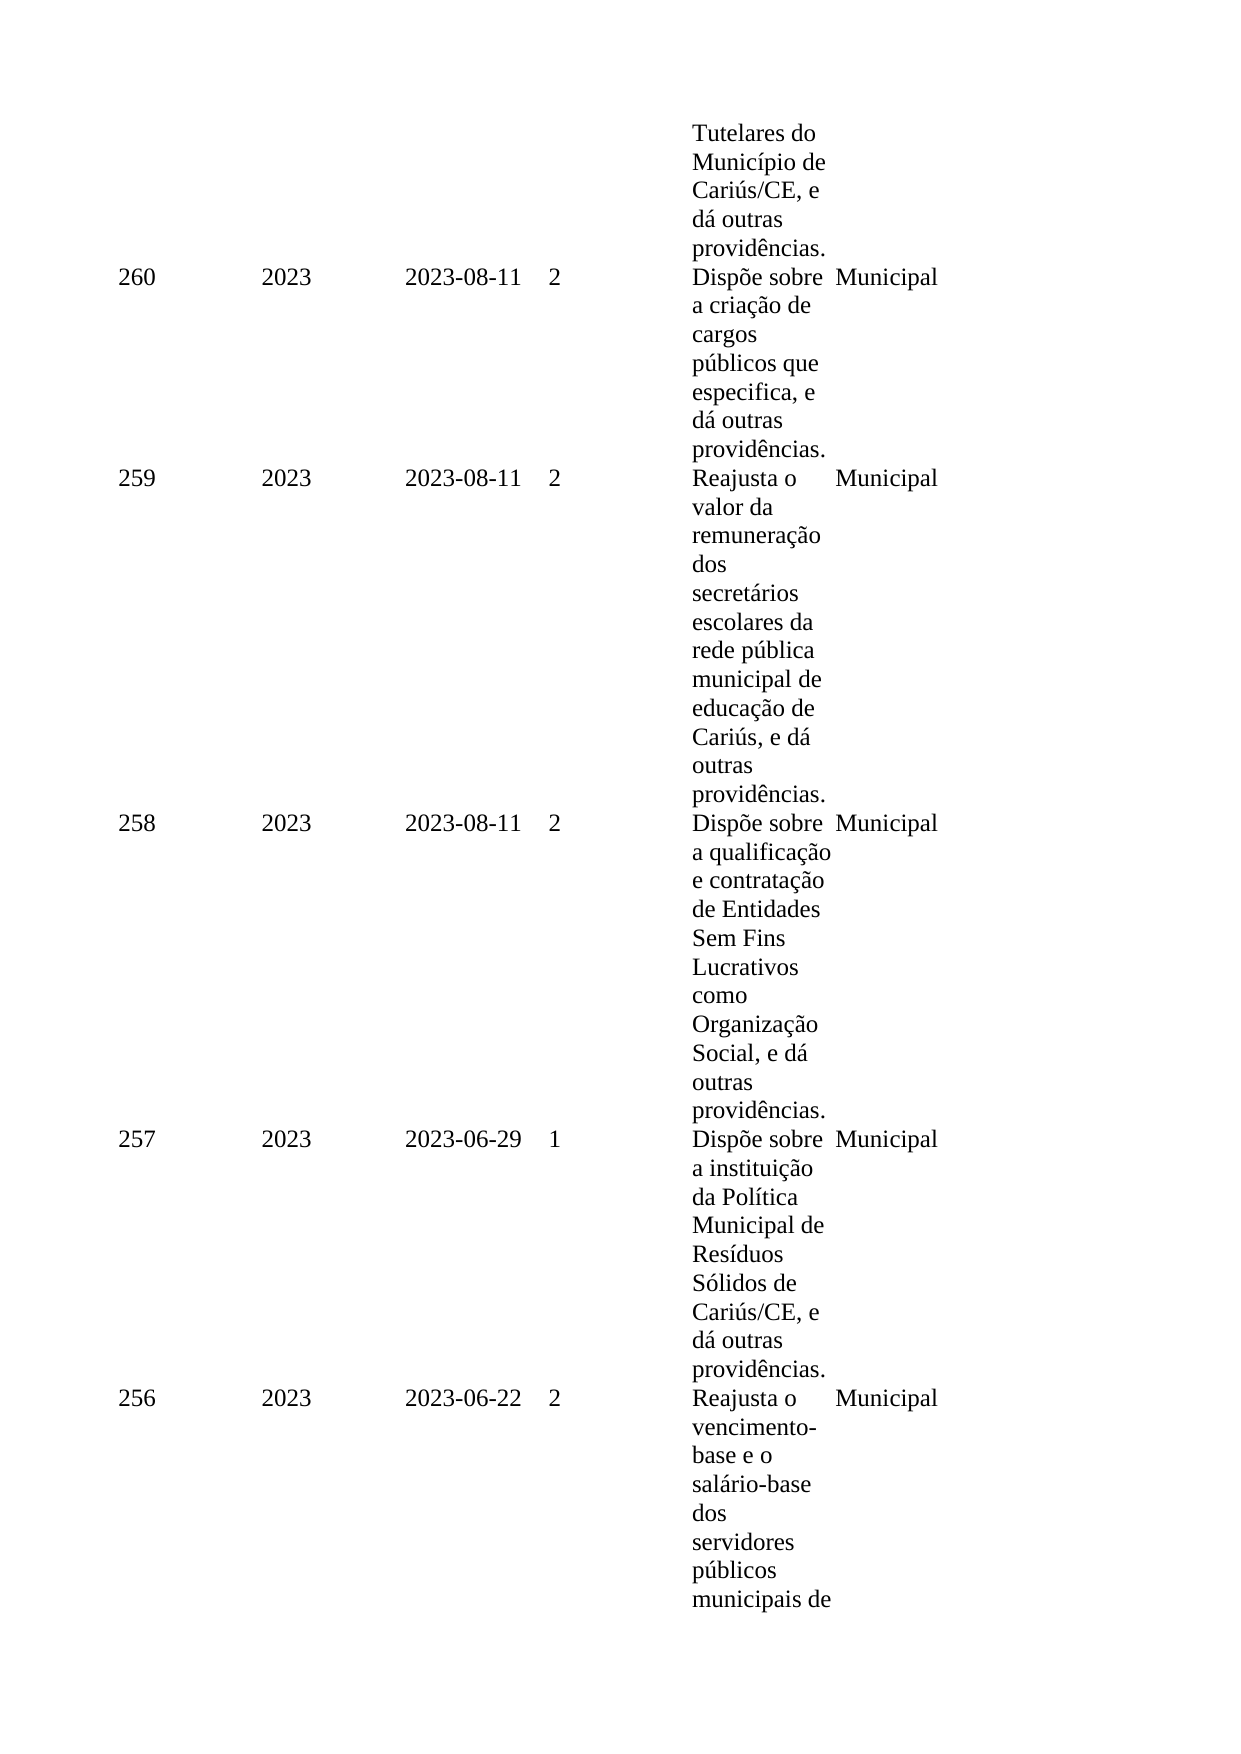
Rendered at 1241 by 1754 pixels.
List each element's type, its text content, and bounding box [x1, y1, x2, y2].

table_cell Dispõe sobre a qualificação e contratação de Entidades Sem Fins Lucrativos como Organização Social, e dá outras providências. [692, 808, 835, 1124]
table_cell [405, 118, 548, 262]
table_cell Reajusta o vencimento-base e o salário-base dos servidores públicos municipais de [692, 1383, 835, 1613]
table_cell [979, 1383, 1122, 1613]
table_cell Dispõe sobre a criação de cargos públicos que especifica, e dá outras providências. [692, 262, 835, 463]
table_cell Municipal [835, 463, 979, 808]
table_cell 1 [548, 1124, 692, 1383]
table_cell Tutelares do Município de Cariús/CE, e dá outras providências. [692, 118, 835, 262]
table_cell Municipal [835, 808, 979, 1124]
table_cell Municipal [835, 262, 979, 463]
table_cell 2023-08-11 [405, 808, 548, 1124]
table_cell 2023 [261, 1124, 405, 1383]
table_cell Dispõe sobre a instituição da Política Municipal de Resíduos Sólidos de Cariús/CE, e dá outras providências. [692, 1124, 835, 1383]
table_cell 2 [548, 808, 692, 1124]
table_cell 2 [548, 262, 692, 463]
table_cell 2023-06-22 [405, 1383, 548, 1613]
table_cell [261, 118, 405, 262]
table_cell 2 [548, 463, 692, 808]
table_cell [979, 463, 1122, 808]
table_cell 256 [118, 1383, 261, 1613]
table_cell [835, 118, 979, 262]
table_cell Municipal [835, 1383, 979, 1613]
table_cell 2 [548, 1383, 692, 1613]
table_cell [548, 118, 692, 262]
table_cell 2023-06-29 [405, 1124, 548, 1383]
table_cell 258 [118, 808, 261, 1124]
table_cell 2023 [261, 1383, 405, 1613]
table_cell 2023 [261, 463, 405, 808]
table_cell 2023 [261, 262, 405, 463]
table_cell [979, 262, 1122, 463]
table_cell 259 [118, 463, 261, 808]
table_cell 257 [118, 1124, 261, 1383]
table_cell [979, 118, 1122, 262]
table_cell 2023 [261, 808, 405, 1124]
table_cell [979, 1124, 1122, 1383]
table_cell 2023-08-11 [405, 463, 548, 808]
table_cell 260 [118, 262, 261, 463]
table_cell Reajusta o valor da remuneração dos secretários escolares da rede pública municipal de educação de Cariús, e dá outras providências. [692, 463, 835, 808]
table_cell Municipal [835, 1124, 979, 1383]
table_cell [979, 808, 1122, 1124]
table_cell [118, 118, 261, 262]
table_cell 2023-08-11 [405, 262, 548, 463]
